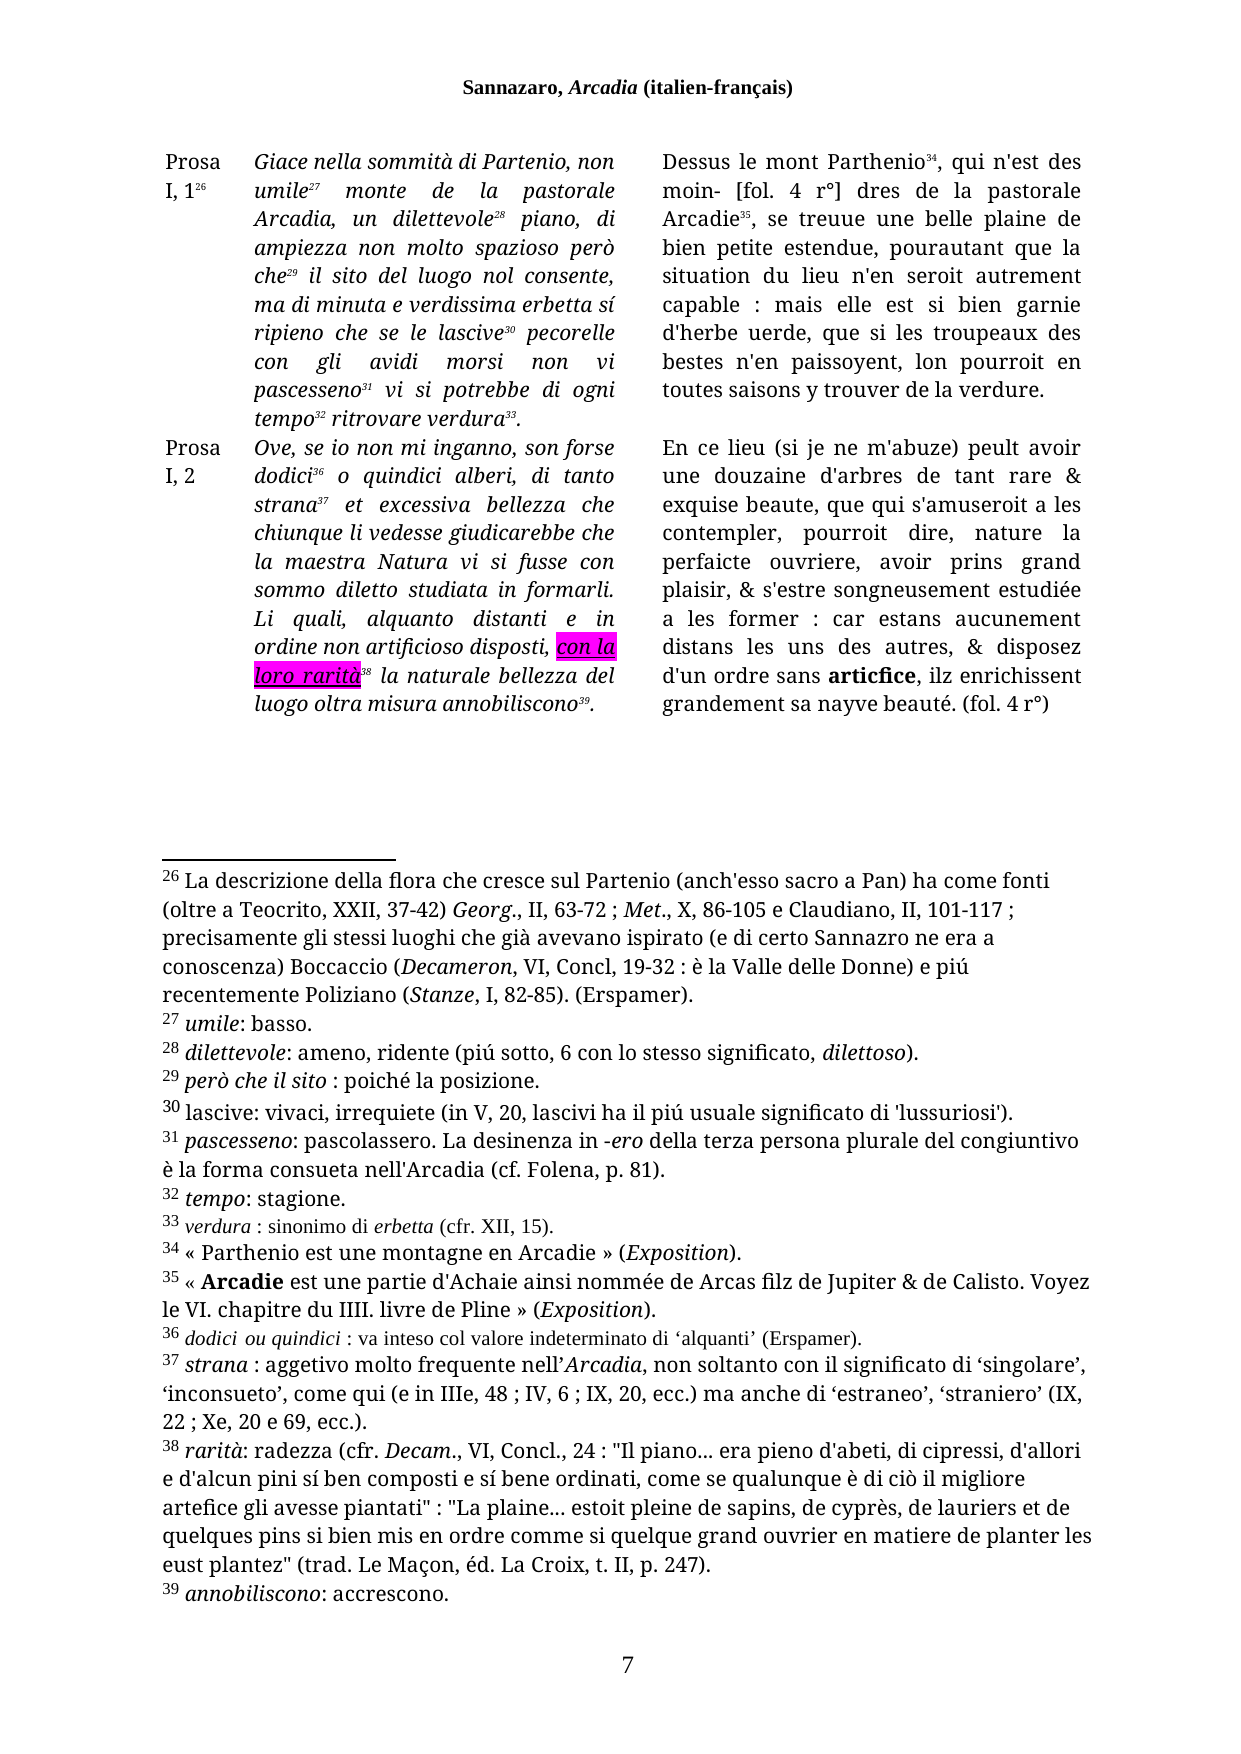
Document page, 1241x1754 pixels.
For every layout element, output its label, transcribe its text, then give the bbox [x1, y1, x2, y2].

table_cell [640, 718, 1104, 746]
table_cell Dessus le mont Parthenio, qui n'est des moin- [fol. 4 r°] dres de la pastorale Arcadie, se treuue une belle plaine de bien petite estendue, pourautant que la situation du lieu n'en seroit autrement capable : mais elle est si bien garnie d'herbe uerde, que si les troupeaux des bestes n'en paissoyent, lon pourroit en toutes saisons y trouver de la verdure. [640, 147, 1104, 432]
table_cell Prosa I, 1 [158, 147, 232, 432]
table_cell [158, 718, 232, 746]
table_cell [232, 718, 640, 746]
table_cell En ce lieu (si je ne m'abuze) peult avoir une douzaine d'arbres de tant rare & exquise beaute, que qui s'amuseroit a les contempler, pourroit dire, nature la perfaicte ouvriere, avoir prins grand plaisir, & s'estre songneusement estudiée a les former : car estans aucunement distans les uns des autres, & disposez d'un ordre sans articfice, ilz enrichissent grandement sa nayve beauté. (fol. 4 r°) [640, 433, 1104, 718]
table_cell Ove, se io non mi inganno, son forse dodici o quindici alberi, di tanto strana et excessiva bellezza che chiunque li vedesse giudicarebbe che la maestra Natura vi si fusse con sommo diletto studiata in formarli. Li quali, alquanto distanti e in ordine non artificioso disposti, con la loro rarità la naturale bellezza del luogo oltra misura annobiliscono. [232, 433, 640, 718]
table_cell Giace nella sommità di Partenio, non umile monte de la pastorale Arcadia, un dilettevole piano, di ampiezza non molto spazioso però che il sito del luogo nol consente, ma di minuta e verdissima erbetta sí ripieno che se le lascive pecorelle con gli avidi morsi non vi pascesseno vi si potrebbe di ogni tempo ritrovare verdura. [232, 147, 640, 432]
table_cell Prosa I, 2 [158, 433, 232, 718]
